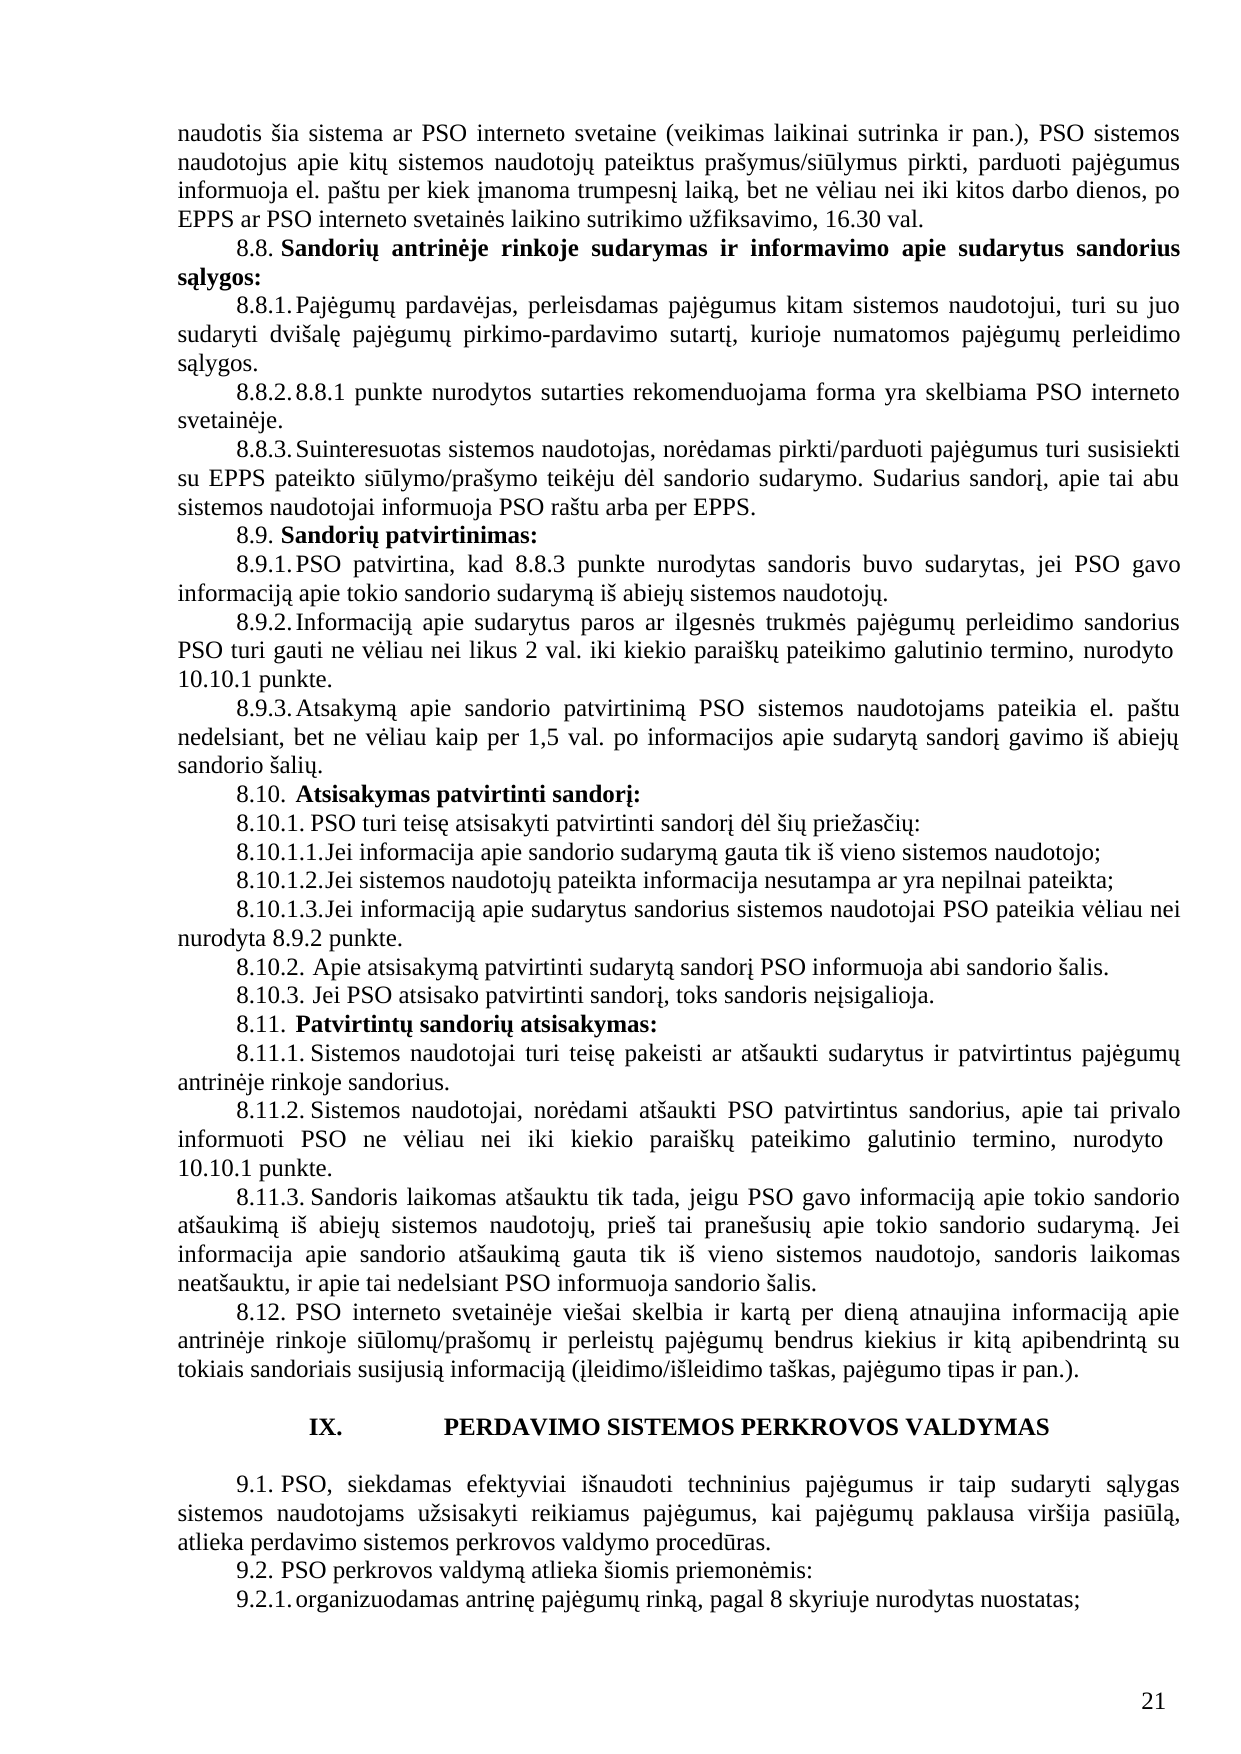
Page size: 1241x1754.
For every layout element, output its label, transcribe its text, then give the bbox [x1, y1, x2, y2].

text 8.10.1.2. Jei sistemos naudotojų pateikta informacija nesutampa ar yra nepilnai pateikta; [177, 866, 1181, 894]
text 9.2.1. organizuodamas antrinę pajėgumų rinką, pagal 8 skyriuje nurodytas nuostatas; [177, 1584, 1181, 1613]
text IX. PERDAVIMO SISTEMOS PERKROVOS VALDYMAS [177, 1412, 1181, 1441]
text 8.11. Patvirtintų sandorių atsisakymas: [177, 1009, 1181, 1038]
text 8.10.1.3. Jei informaciją apie sudarytus sandorius sistemos naudotojai PSO pateikia vėliau nei nurodyta 8.9.2 punkte. [177, 894, 1181, 952]
text 8.11.2. Sistemos naudotojai, norėdami atšaukti PSO patvirtintus sandorius, apie tai privalo informuoti PSO ne vėliau nei iki kiekio paraiškų pateikimo galutinio termino, nurodyto 10.10.1 punkte. [177, 1096, 1181, 1182]
text 8.8.2. 8.8.1 punkte nurodytos sutarties rekomenduojama forma yra skelbiama PSO interneto svetainėje. [177, 377, 1181, 434]
text 8.10.2. Apie atsisakymą patvirtinti sudarytą sandorį PSO informuoja abi sandorio šalis. [177, 952, 1181, 981]
text 8.9.3. Atsakymą apie sandorio patvirtinimą PSO sistemos naudotojams pateikia el. paštu nedelsiant, bet ne vėliau kaip per 1,5 val. po informacijos apie sudarytą sandorį gavimo iš abiejų sandorio šalių. [177, 693, 1181, 779]
text 8.10. Atsisakymas patvirtinti sandorį: [177, 779, 1181, 808]
text 8.10.1.1. Jei informacija apie sandorio sudarymą gauta tik iš vieno sistemos naudotojo; [177, 837, 1181, 866]
text 8.9. Sandorių patvirtinimas: [177, 521, 1181, 549]
text 9.1. PSO, siekdamas efektyviai išnaudoti techninius pajėgumus ir taip sudaryti sąlygas sistemos naudotojams užsisakyti reikiamus pajėgumus, kai pajėgumų paklausa viršija pasiūlą, atlieka perdavimo sistemos perkrovos valdymo procedūras. [177, 1469, 1181, 1556]
text 8.11.3. Sandoris laikomas atšauktu tik tada, jeigu PSO gavo informaciją apie tokio sandorio atšaukimą iš abiejų sistemos naudotojų, prieš tai pranešusių apie tokio sandorio sudarymą. Jei informacija apie sandorio atšaukimą gauta tik iš vieno sistemos naudotojo, sandoris laikomas neatšauktu, ir apie tai nedelsiant PSO informuoja sandorio šalis. [177, 1182, 1181, 1297]
text 8.9.2. Informaciją apie sudarytus paros ar ilgesnės trukmės pajėgumų perleidimo sandorius PSO turi gauti ne vėliau nei likus 2 val. iki kiekio paraiškų pateikimo galutinio termino, nurodyto 10.10.1 punkte. [177, 607, 1181, 693]
text naudotis šia sistema ar PSO interneto svetaine (veikimas laikinai sutrinka ir pan.), PSO sistemos naudotojus apie kitų sistemos naudotojų pateiktus prašymus/siūlymus pirkti, parduoti pajėgumus informuoja el. paštu per kiek įmanoma trumpesnį laiką, bet ne vėliau nei iki kitos darbo dienos, po EPPS ar PSO interneto svetainės laikino sutrikimo užfiksavimo, 16.30 val. [177, 118, 1181, 233]
text 8.10.3. Jei PSO atsisako patvirtinti sandorį, toks sandoris neįsigalioja. [177, 981, 1181, 1009]
text 9.2. PSO perkrovos valdymą atlieka šiomis priemonėmis: [177, 1556, 1181, 1584]
text 8.8.3. Suinteresuotas sistemos naudotojas, norėdamas pirkti/parduoti pajėgumus turi susisiekti su EPPS pateikto siūlymo/prašymo teikėju dėl sandorio sudarymo. Sudarius sandorį, apie tai abu sistemos naudotojai informuoja PSO raštu arba per EPPS. [177, 434, 1181, 521]
text 8.8. Sandorių antrinėje rinkoje sudarymas ir informavimo apie sudarytus sandorius sąlygos: [177, 233, 1181, 291]
text 8.12. PSO interneto svetainėje viešai skelbia ir kartą per dieną atnaujina informaciją apie antrinėje rinkoje siūlomų/prašomų ir perleistų pajėgumų bendrus kiekius ir kitą apibendrintą su tokiais sandoriais susijusią informaciją (įleidimo/išleidimo taškas, pajėgumo tipas ir pan.). [177, 1297, 1181, 1383]
text 8.8.1. Pajėgumų pardavėjas, perleisdamas pajėgumus kitam sistemos naudotojui, turi su juo sudaryti dvišalę pajėgumų pirkimo-pardavimo sutartį, kurioje numatomos pajėgumų perleidimo sąlygos. [177, 291, 1181, 377]
text 8.10.1. PSO turi teisę atsisakyti patvirtinti sandorį dėl šių priežasčių: [177, 808, 1181, 837]
text 8.9.1. PSO patvirtina, kad 8.8.3 punkte nurodytas sandoris buvo sudarytas, jei PSO gavo informaciją apie tokio sandorio sudarymą iš abiejų sistemos naudotojų. [177, 549, 1181, 607]
text 8.11.1. Sistemos naudotojai turi teisę pakeisti ar atšaukti sudarytus ir patvirtintus pajėgumų antrinėje rinkoje sandorius. [177, 1038, 1181, 1096]
